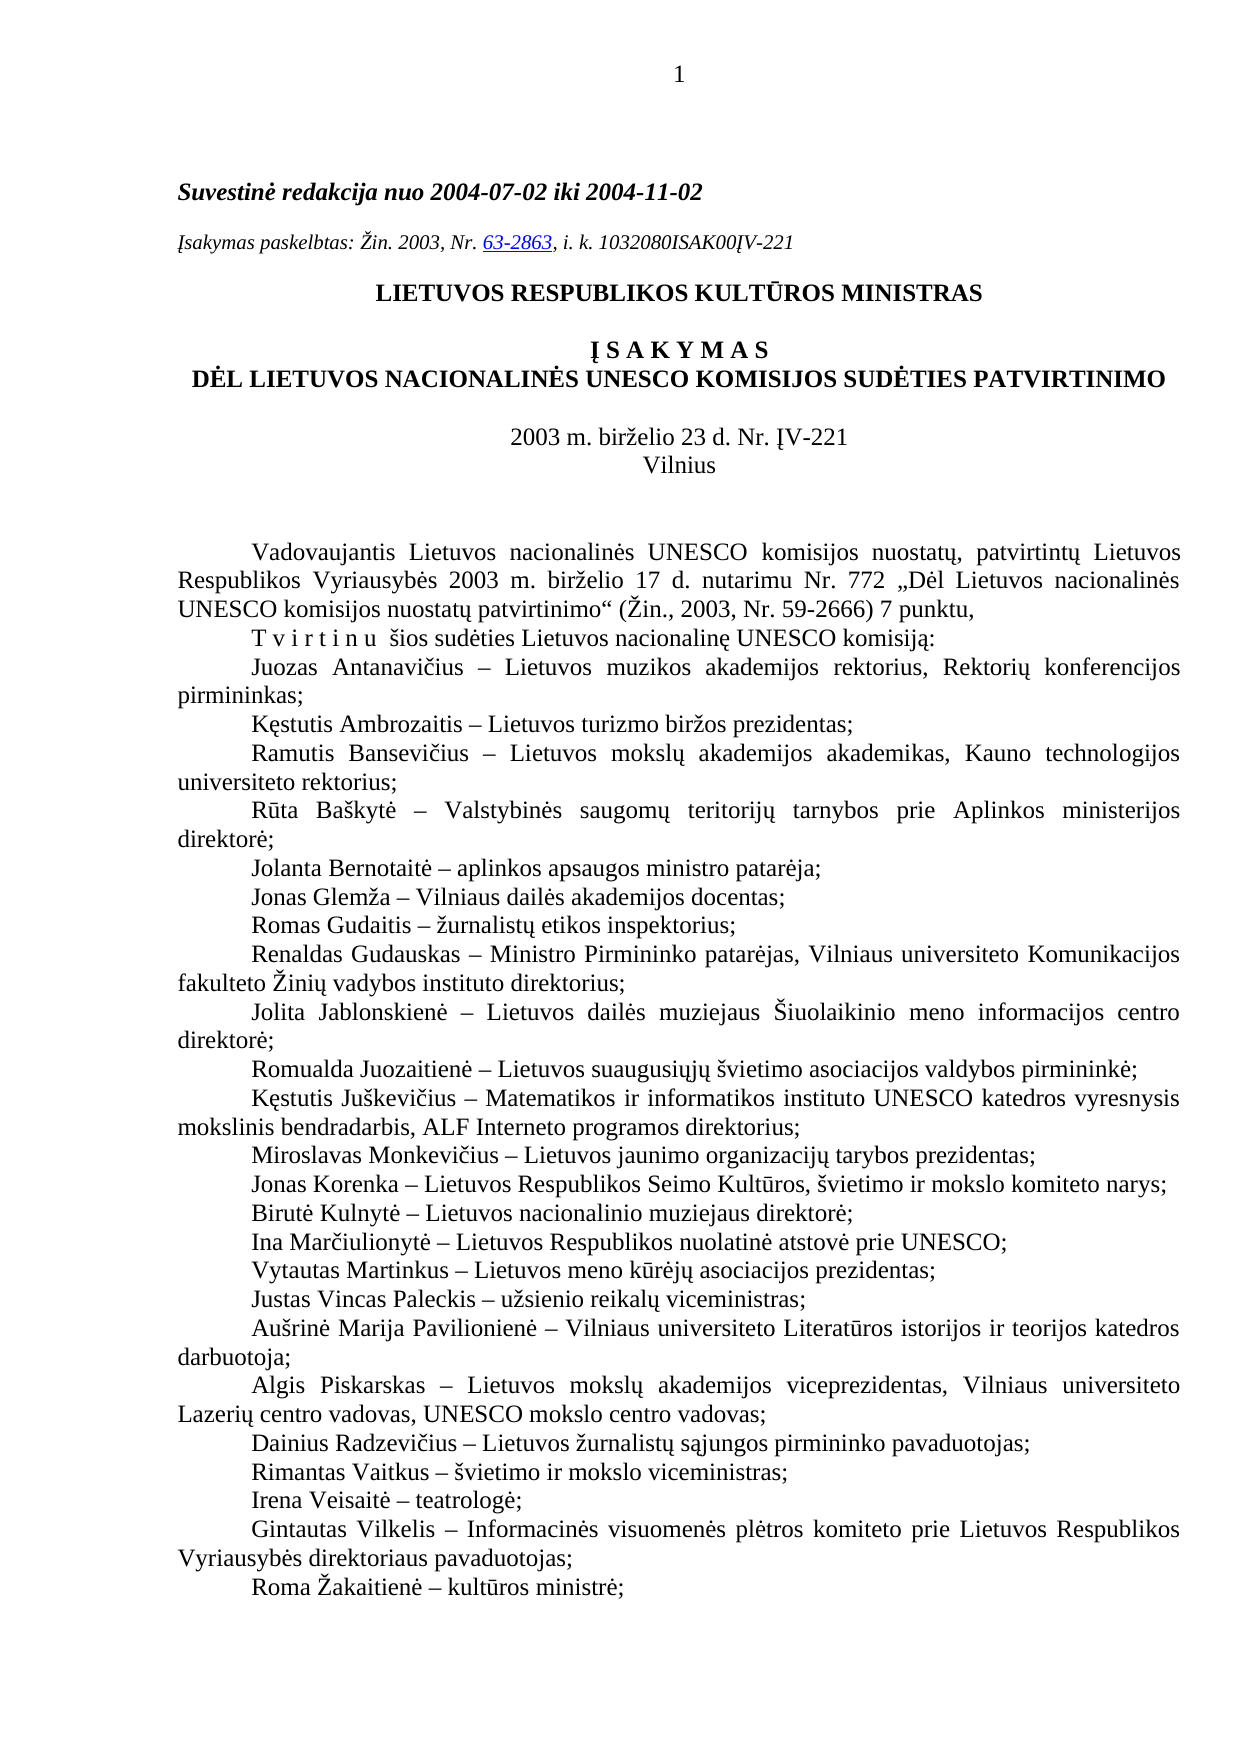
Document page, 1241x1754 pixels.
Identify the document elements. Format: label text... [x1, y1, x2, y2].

text Irena Veisaitė – teatrologė; [177, 1486, 1181, 1514]
text Miroslavas Monkevičius – Lietuvos jaunimo organizacijų tarybos prezidentas; [177, 1141, 1181, 1169]
text Kęstutis Ambrozaitis – Lietuvos turizmo biržos prezidentas; [177, 709, 1181, 738]
text Dainius Radzevičius – Lietuvos žurnalistų sąjungos pirmininko pavaduotojas; [177, 1428, 1181, 1457]
text DĖL LIETUVOS NACIONALINĖS UNESCO KOMISIJOS SUDĖTIES PATVIRTINIMO [177, 364, 1181, 393]
text Jolita Jablonskienė – Lietuvos dailės muziejaus Šiuolaikinio meno informacijos centro direktorė; [177, 997, 1181, 1054]
text Kęstutis Juškevičius – Matematikos ir informatikos instituto UNESCO katedros vyresnysis mokslinis bendradarbis, ALF Interneto programos direktorius; [177, 1083, 1181, 1141]
text Suvestinė redakcija nuo 2004-07-02 iki 2004-11-02 [177, 177, 1181, 206]
text Algis Piskarskas – Lietuvos mokslų akademijos viceprezidentas, Vilniaus universiteto Lazerių centro vadovas, UNESCO mokslo centro vadovas; [177, 1371, 1181, 1428]
text Gintautas Vilkelis – Informacinės visuomenės plėtros komiteto prie Lietuvos Respublikos Vyriausybės direktoriaus pavaduotojas; [177, 1514, 1181, 1572]
text Įsakymas paskelbtas: Žin. 2003, Nr. 63-2863, i. k. 1032080ISAK00ĮV-221 [177, 230, 1181, 254]
text Jonas Korenka – Lietuvos Respublikos Seimo Kultūros, švietimo ir mokslo komiteto narys; [177, 1169, 1181, 1198]
text Aušrinė Marija Pavilionienė – Vilniaus universiteto Literatūros istorijos ir teorijos katedros darbuotoja; [177, 1313, 1181, 1371]
text Romualda Juozaitienė – Lietuvos suaugusiųjų švietimo asociacijos valdybos pirmininkė; [177, 1054, 1181, 1083]
text Juozas Antanavičius – Lietuvos muzikos akademijos rektorius, Rektorių konferencijos pirmininkas; [177, 652, 1181, 709]
text 2003 m. birželio 23 d. Nr. ĮV-221 [177, 422, 1181, 451]
text Į S A K Y M A S [177, 336, 1181, 364]
text Renaldas Gudauskas – Ministro Pirmininko patarėjas, Vilniaus universiteto Komunikacijos fakulteto Žinių vadybos instituto direktorius; [177, 939, 1181, 997]
text Tvirtinu šios sudėties Lietuvos nacionalinę UNESCO komisiją: [177, 623, 1181, 652]
text Vilnius [177, 451, 1181, 479]
text Jonas Glemža – Vilniaus dailės akademijos docentas; [177, 882, 1181, 911]
text Ina Marčiulionytė – Lietuvos Respublikos nuolatinė atstovė prie UNESCO; [177, 1227, 1181, 1256]
text Ramutis Bansevičius – Lietuvos mokslų akademijos akademikas, Kauno technologijos universiteto rektorius; [177, 738, 1181, 796]
text Vadovaujantis Lietuvos nacionalinės UNESCO komisijos nuostatų, patvirtintų Lietuvos Respublikos Vyriausybės 2003 m. birželio 17 d. nutarimu Nr. 772 „Dėl Lietuvos nacionalinės UNESCO komisijos nuostatų patvirtinimo“ (Žin., 2003, Nr. 59-2666) 7 punktu, [177, 537, 1181, 623]
text Jolanta Bernotaitė – aplinkos apsaugos ministro patarėja; [177, 853, 1181, 882]
text Vytautas Martinkus – Lietuvos meno kūrėjų asociacijos prezidentas; [177, 1256, 1181, 1284]
text Romas Gudaitis – žurnalistų etikos inspektorius; [177, 911, 1181, 939]
text Rūta Baškytė – Valstybinės saugomų teritorijų tarnybos prie Aplinkos ministerijos direktorė; [177, 796, 1181, 853]
text LIETUVOS RESPUBLIKOS KULTŪROS MINISTRAS [177, 278, 1181, 307]
text Justas Vincas Paleckis – užsienio reikalų viceministras; [177, 1284, 1181, 1313]
text Roma Žakaitienė – kultūros ministrė; [177, 1572, 1181, 1601]
text Birutė Kulnytė – Lietuvos nacionalinio muziejaus direktorė; [177, 1198, 1181, 1227]
text Rimantas Vaitkus – švietimo ir mokslo viceministras; [177, 1457, 1181, 1486]
